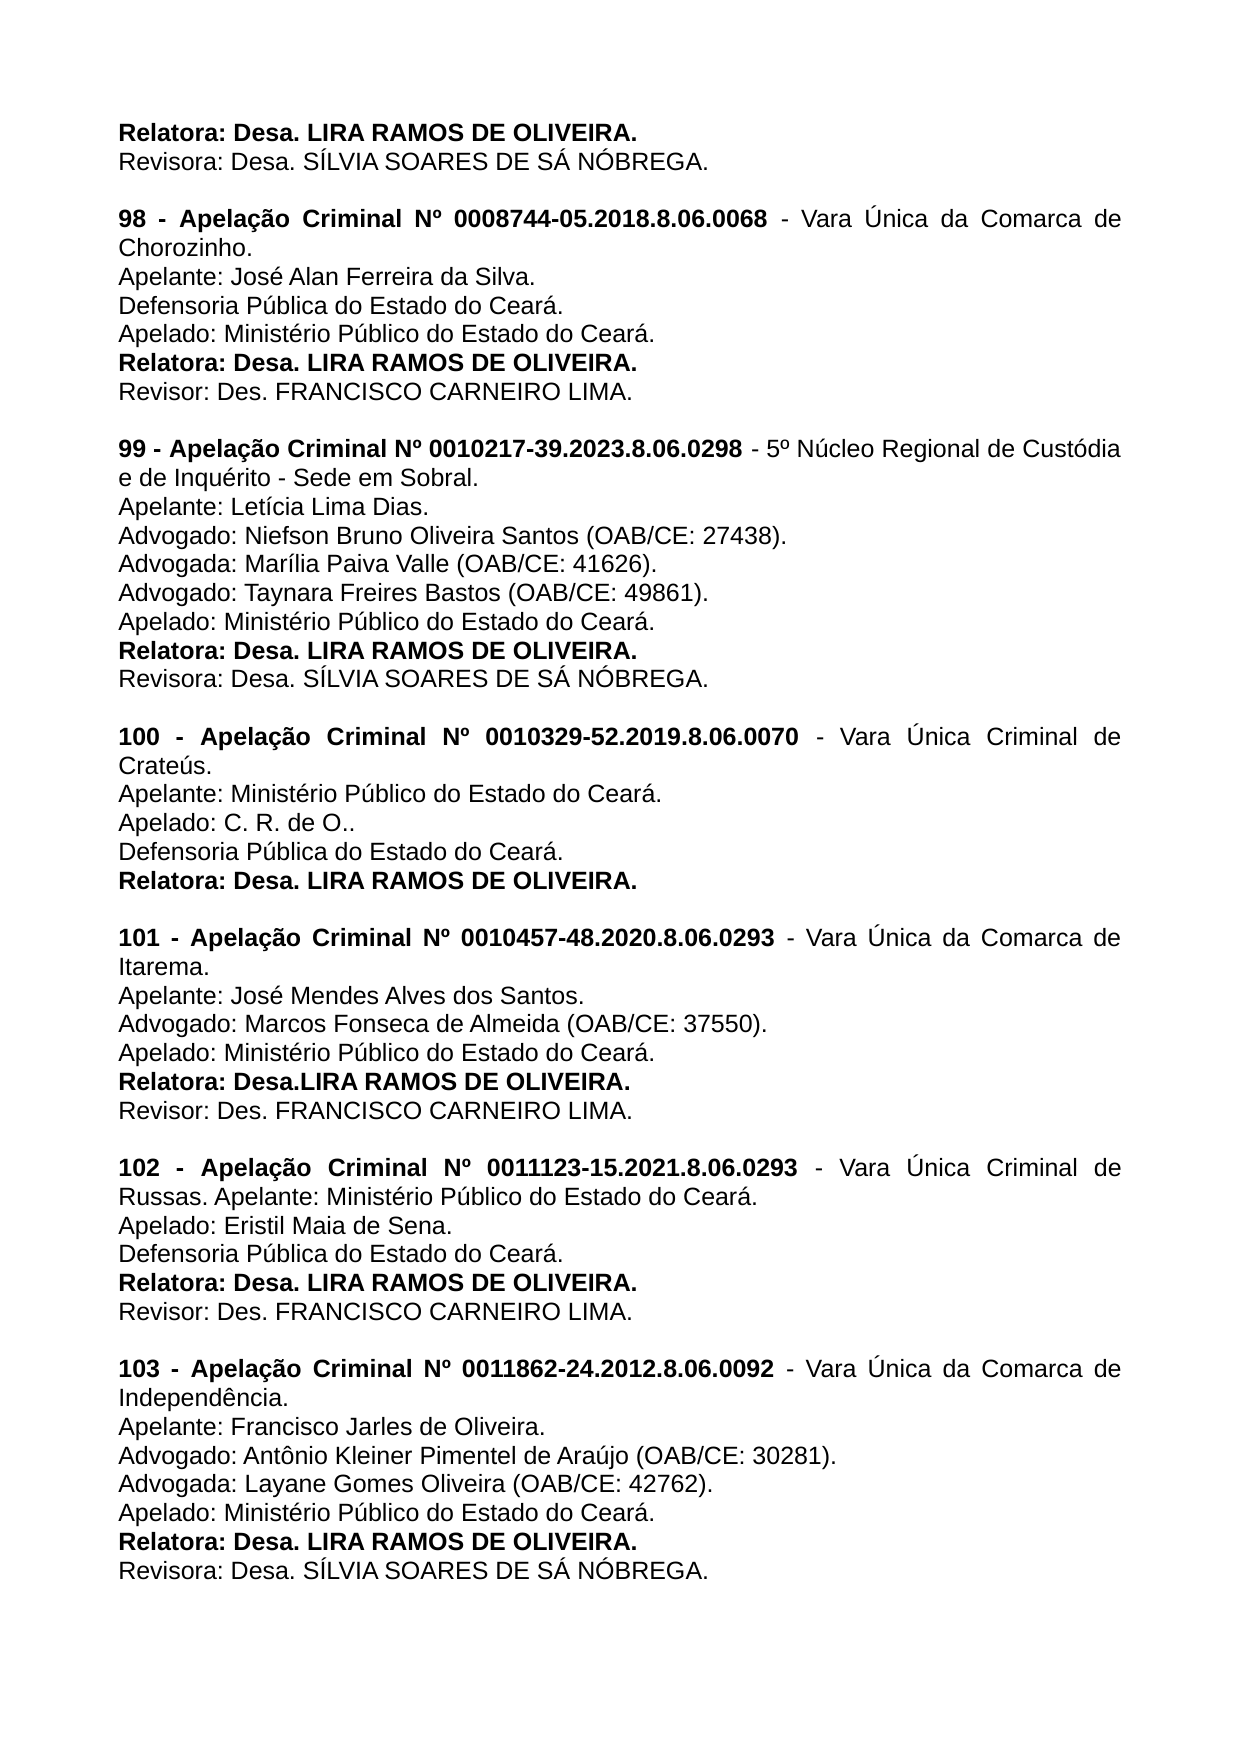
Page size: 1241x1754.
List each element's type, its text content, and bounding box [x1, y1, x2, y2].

text Apelado: Ministério Público do Estado do Ceará. [118, 1038, 1122, 1067]
text Apelado: Ministério Público do Estado do Ceará. [118, 607, 1122, 636]
text Relatora: Desa. LIRA RAMOS DE OLIVEIRA. [118, 1268, 1122, 1297]
text Revisora: Desa. SÍLVIA SOARES DE SÁ NÓBREGA. [118, 664, 1122, 693]
text Defensoria Pública do Estado do Ceará. [118, 1239, 1122, 1268]
text Relatora: Desa. LIRA RAMOS DE OLIVEIRA. [118, 636, 1122, 664]
text 100 - Apelação Criminal Nº 0010329-52.2019.8.06.0070 - Vara Única Criminal de Crateús. [118, 722, 1122, 779]
text Relatora: Desa. LIRA RAMOS DE OLIVEIRA. [118, 348, 1122, 377]
text Advogada: Layane Gomes Oliveira (OAB/CE: 42762). [118, 1469, 1122, 1498]
text Revisor: Des. FRANCISCO CARNEIRO LIMA. [118, 377, 1122, 406]
text Advogado: Taynara Freires Bastos (OAB/CE: 49861). [118, 578, 1122, 607]
text Apelante: Letícia Lima Dias. [118, 492, 1122, 521]
text 103 - Apelação Criminal Nº 0011862-24.2012.8.06.0092 - Vara Única da Comarca de Independência. [118, 1354, 1122, 1412]
text Relatora: Desa. LIRA RAMOS DE OLIVEIRA. [118, 118, 1122, 147]
text Advogado: Marcos Fonseca de Almeida (OAB/CE: 37550). [118, 1009, 1122, 1038]
text 102 - Apelação Criminal Nº 0011123-15.2021.8.06.0293 - Vara Única Criminal de Russas. Apelante: Ministério Público do Estado do Ceará. [118, 1153, 1122, 1211]
text Revisora: Desa. SÍLVIA SOARES DE SÁ NÓBREGA. [118, 1556, 1122, 1584]
text Apelado: Ministério Público do Estado do Ceará. [118, 319, 1122, 348]
text Relatora: Desa. LIRA RAMOS DE OLIVEIRA. [118, 1527, 1122, 1556]
text Apelado: Ministério Público do Estado do Ceará. [118, 1498, 1122, 1527]
text Apelante: José Alan Ferreira da Silva. [118, 262, 1122, 291]
text Revisor: Des. FRANCISCO CARNEIRO LIMA. [118, 1297, 1122, 1326]
text Apelante: Ministério Público do Estado do Ceará. [118, 779, 1122, 808]
text Defensoria Pública do Estado do Ceará. [118, 837, 1122, 866]
text 101 - Apelação Criminal Nº 0010457-48.2020.8.06.0293 - Vara Única da Comarca de Itarema. [118, 923, 1122, 981]
text 99 - Apelação Criminal Nº 0010217-39.2023.8.06.0298 - 5º Núcleo Regional de Custódia e de Inquérito - Sede em Sobral. [118, 434, 1122, 492]
text Advogada: Marília Paiva Valle (OAB/CE: 41626). [118, 549, 1122, 578]
text 98 - Apelação Criminal Nº 0008744-05.2018.8.06.0068 - Vara Única da Comarca de Chorozinho. [118, 204, 1122, 262]
text Revisor: Des. FRANCISCO CARNEIRO LIMA. [118, 1096, 1122, 1124]
text Apelado: C. R. de O.. [118, 808, 1122, 837]
text Apelado: Eristil Maia de Sena. [118, 1211, 1122, 1239]
text Revisora: Desa. SÍLVIA SOARES DE SÁ NÓBREGA. [118, 147, 1122, 176]
text Defensoria Pública do Estado do Ceará. [118, 291, 1122, 319]
text Advogado: Niefson Bruno Oliveira Santos (OAB/CE: 27438). [118, 521, 1122, 549]
text Relatora: Desa. LIRA RAMOS DE OLIVEIRA. [118, 866, 1122, 894]
text Relatora: Desa.LIRA RAMOS DE OLIVEIRA. [118, 1067, 1122, 1096]
text Advogado: Antônio Kleiner Pimentel de Araújo (OAB/CE: 30281). [118, 1441, 1122, 1469]
text Apelante: José Mendes Alves dos Santos. [118, 981, 1122, 1009]
text Apelante: Francisco Jarles de Oliveira. [118, 1412, 1122, 1441]
